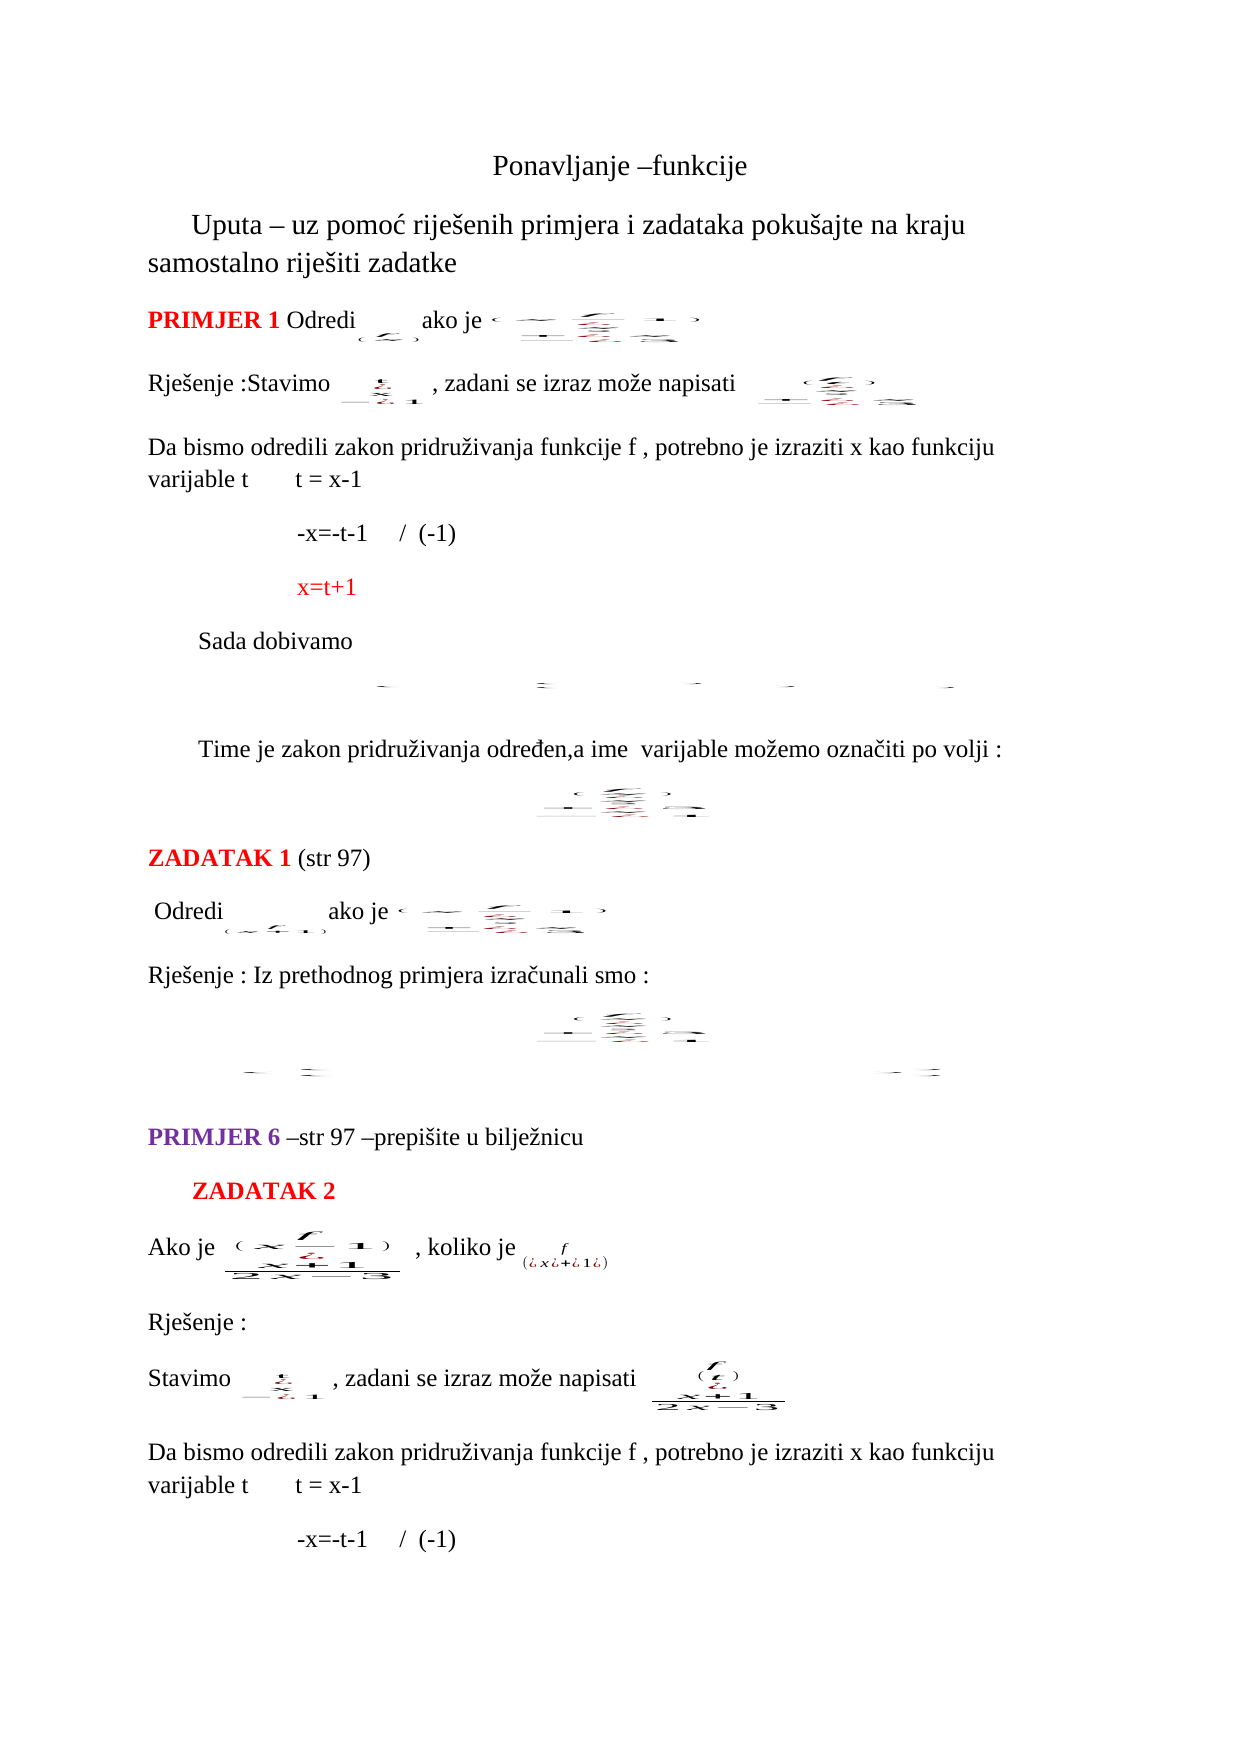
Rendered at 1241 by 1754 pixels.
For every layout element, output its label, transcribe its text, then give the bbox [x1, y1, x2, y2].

text ZADATAK 2 [148, 1176, 1093, 1205]
text Rješenje : Iz prethodnog primjera izračunali smo : [148, 960, 1093, 988]
text -x=-t-1 / (-1) [148, 1524, 1093, 1553]
text PRIMJER 6 –str 97 –prepišite u bilježnicu [148, 1122, 1093, 1151]
text Rješenje :Stavimo , zadani se izraz može napisati [148, 368, 1093, 406]
text Primjer 1 Odrediako je [148, 305, 1093, 343]
text Uputa – uz pomoć riješenih primjera i zadataka pokušajte na kraju samostalno riješiti zadatke [148, 207, 1093, 279]
text Da bismo odredili zakon pridruživanja funkcije f , potrebno je izraziti x kao funkciju varijable t t = x-1 [148, 432, 1093, 493]
text Zadatak 1 (str 97) [148, 843, 1093, 871]
text Ponavljanje –funkcije [148, 148, 1093, 181]
text Rješenje : [148, 1307, 1093, 1336]
text Stavimo , zadani se izraz može napisati [148, 1361, 1093, 1412]
text Time je zakon pridruživanja određen,a ime varijable možemo označiti po volji : [148, 734, 1093, 763]
text Sada dobivamo [148, 626, 1093, 655]
text Ako je , koliko je [148, 1230, 1093, 1282]
text x=t+1 [148, 572, 1093, 601]
text Odrediako je [148, 896, 1093, 935]
text -x=-t-1 / (-1) [148, 518, 1093, 547]
text Da bismo odredili zakon pridruživanja funkcije f , potrebno je izraziti x kao funkciju varijable t t = x-1 [148, 1437, 1093, 1499]
